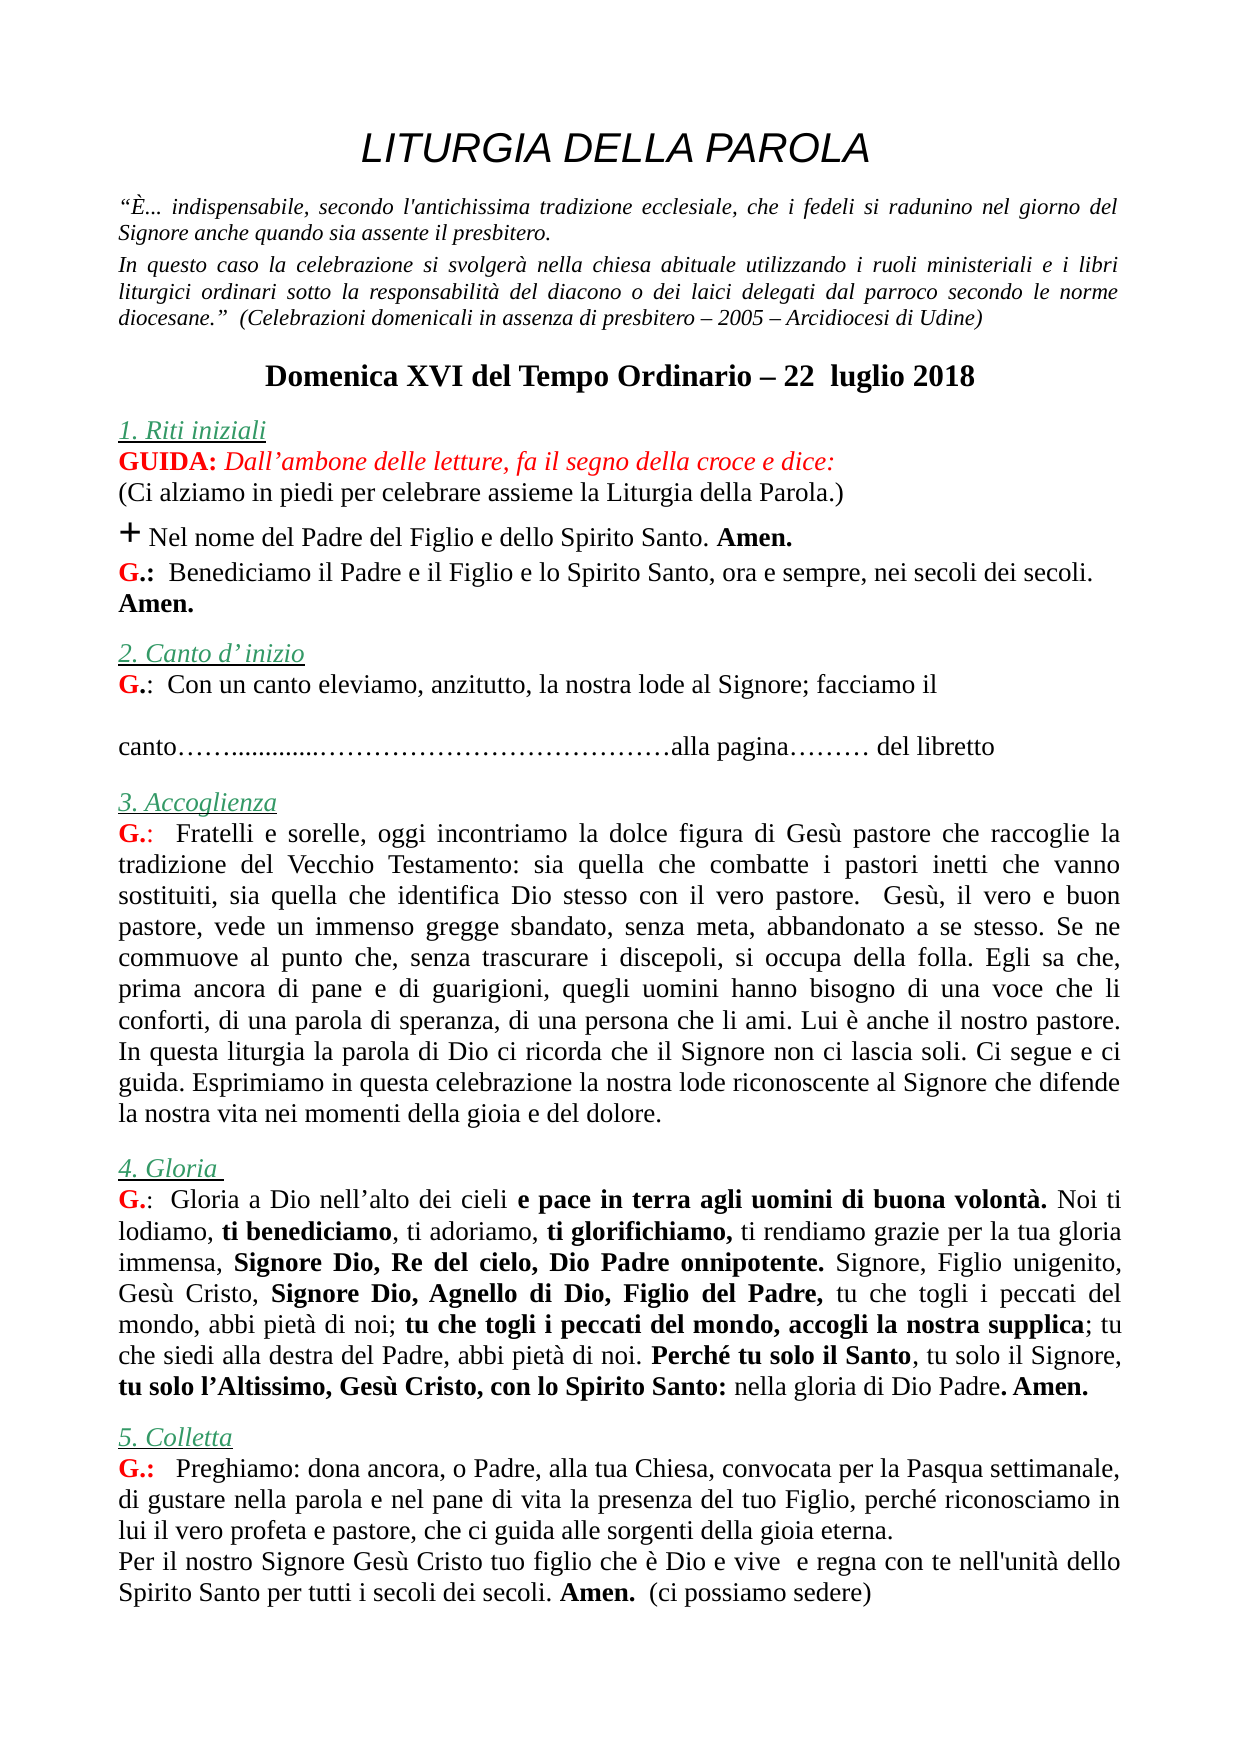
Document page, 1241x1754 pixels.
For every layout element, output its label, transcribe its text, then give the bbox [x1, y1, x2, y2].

text G.: Con un canto eleviamo, anzitutto, la nostra lode al Signore; facciamo il [118, 668, 1122, 699]
text + Nel nome del Padre del Figlio e dello Spirito Santo. Amen. [118, 508, 1122, 556]
text 1. Riti iniziali [118, 414, 1122, 445]
text LITURGIA DELLA PAROLA [118, 123, 1122, 171]
text G.: Benediciamo il Padre e il Figlio e lo Spirito Santo, ora e sempre, nei secoli dei secoli. Amen. [118, 556, 1122, 618]
text In questo caso la celebrazione si svolgerà nella chiesa abituale utilizzando i ruoli ministeriali e i libri liturgici ordinari sotto la responsabilità del diacono o dei laici delegati dal parroco secondo le norme diocesane.” (Celebrazioni domenicali in assenza di presbitero – 2005 – Arcidiocesi di Udine) [118, 251, 1122, 331]
text 5. Colletta [118, 1421, 1122, 1452]
text G.: Preghiamo: dona ancora, o Padre, alla tua Chiesa, convocata per la Pasqua settimanale, di gustare nella parola e nel pane di vita la presenza del tuo Figlio, perché riconosciamo in lui il vero profeta e pastore, che ci guida alle sorgenti della gioia eterna. [118, 1452, 1122, 1545]
text Per il nostro Signore Gesù Cristo tuo figlio che è Dio e vive e regna con te nell'unità dello Spirito Santo per tutti i secoli dei secoli. Amen. (ci possiamo sedere) [118, 1545, 1122, 1608]
text GUIDA: Dall’ambone delle letture, fa il segno della croce e dice: [118, 445, 1122, 477]
text G.: Fratelli e sorelle, oggi incontriamo la dolce figura di Gesù pastore che raccoglie la tradizione del Vecchio Testamento: sia quella che combatte i pastori inetti che vanno sostituiti, sia quella che identifica Dio stesso con il vero pastore. Gesù, il vero e buon pastore, vede un immenso gregge sbandato, senza meta, abbandonato a se stesso. Se ne commuove al punto che, senza trascurare i discepoli, si occupa della folla. Egli sa che, prima ancora di pane e di guarigioni, quegli uomini hanno bisogno di una voce che li conforti, di una parola di speranza, di una persona che li ami. Lui è anche il nostro pastore. In questa liturgia la parola di Dio ci ricorda che il Signore non ci lascia soli. Ci segue e ci guida. Esprimiamo in questa celebrazione la nostra lode riconoscente al Signore che difende la nostra vita nei momenti della gioia e del dolore. [118, 817, 1122, 1128]
text (Ci alziamo in piedi per celebrare assieme la Liturgia della Parola.) [118, 477, 1122, 508]
text “È... indispensabile, secondo l'antichissima tradizione ecclesiale, che i fedeli si radunino nel giorno del Signore anche quando sia assente il presbitero. [118, 193, 1122, 246]
text Domenica XVI del Tempo Ordinario – 22 luglio 2018 [118, 357, 1122, 393]
text 3. Accoglienza [118, 786, 1122, 817]
text 4. Gloria [118, 1152, 1122, 1183]
text G.: Gloria a Dio nell’alto dei cieli e pace in ter­ra agli uomini di buona volontà. Noi ti lodiamo, ti benediciamo, ti adoriamo, ti glorifichia­mo, ti rendiamo grazie per la tua gloria immen­sa, Signore Dio, Re del cielo, Dio Padre on­nipotente. Signore, Figlio unigenito, Gesù Cri­sto, Signore Dio, Agnello di Dio, Figlio del Padre, tu che togli i peccati del mondo, abbi pietà di noi; tu che togli i peccati del mon­do, accogli la nostra supplica; tu che siedi alla destra del Padre, abbi pietà di noi. Perché tu solo il Santo, tu solo il Signore, tu solo l’Altissimo, Gesù Cristo, con lo Spirito Santo: nella gloria di Dio Padre. Amen. [118, 1183, 1122, 1402]
text canto…….............…………………………………alla pagina……… del libretto [118, 731, 1122, 762]
text 2. Canto d’ inizio [118, 637, 1122, 668]
